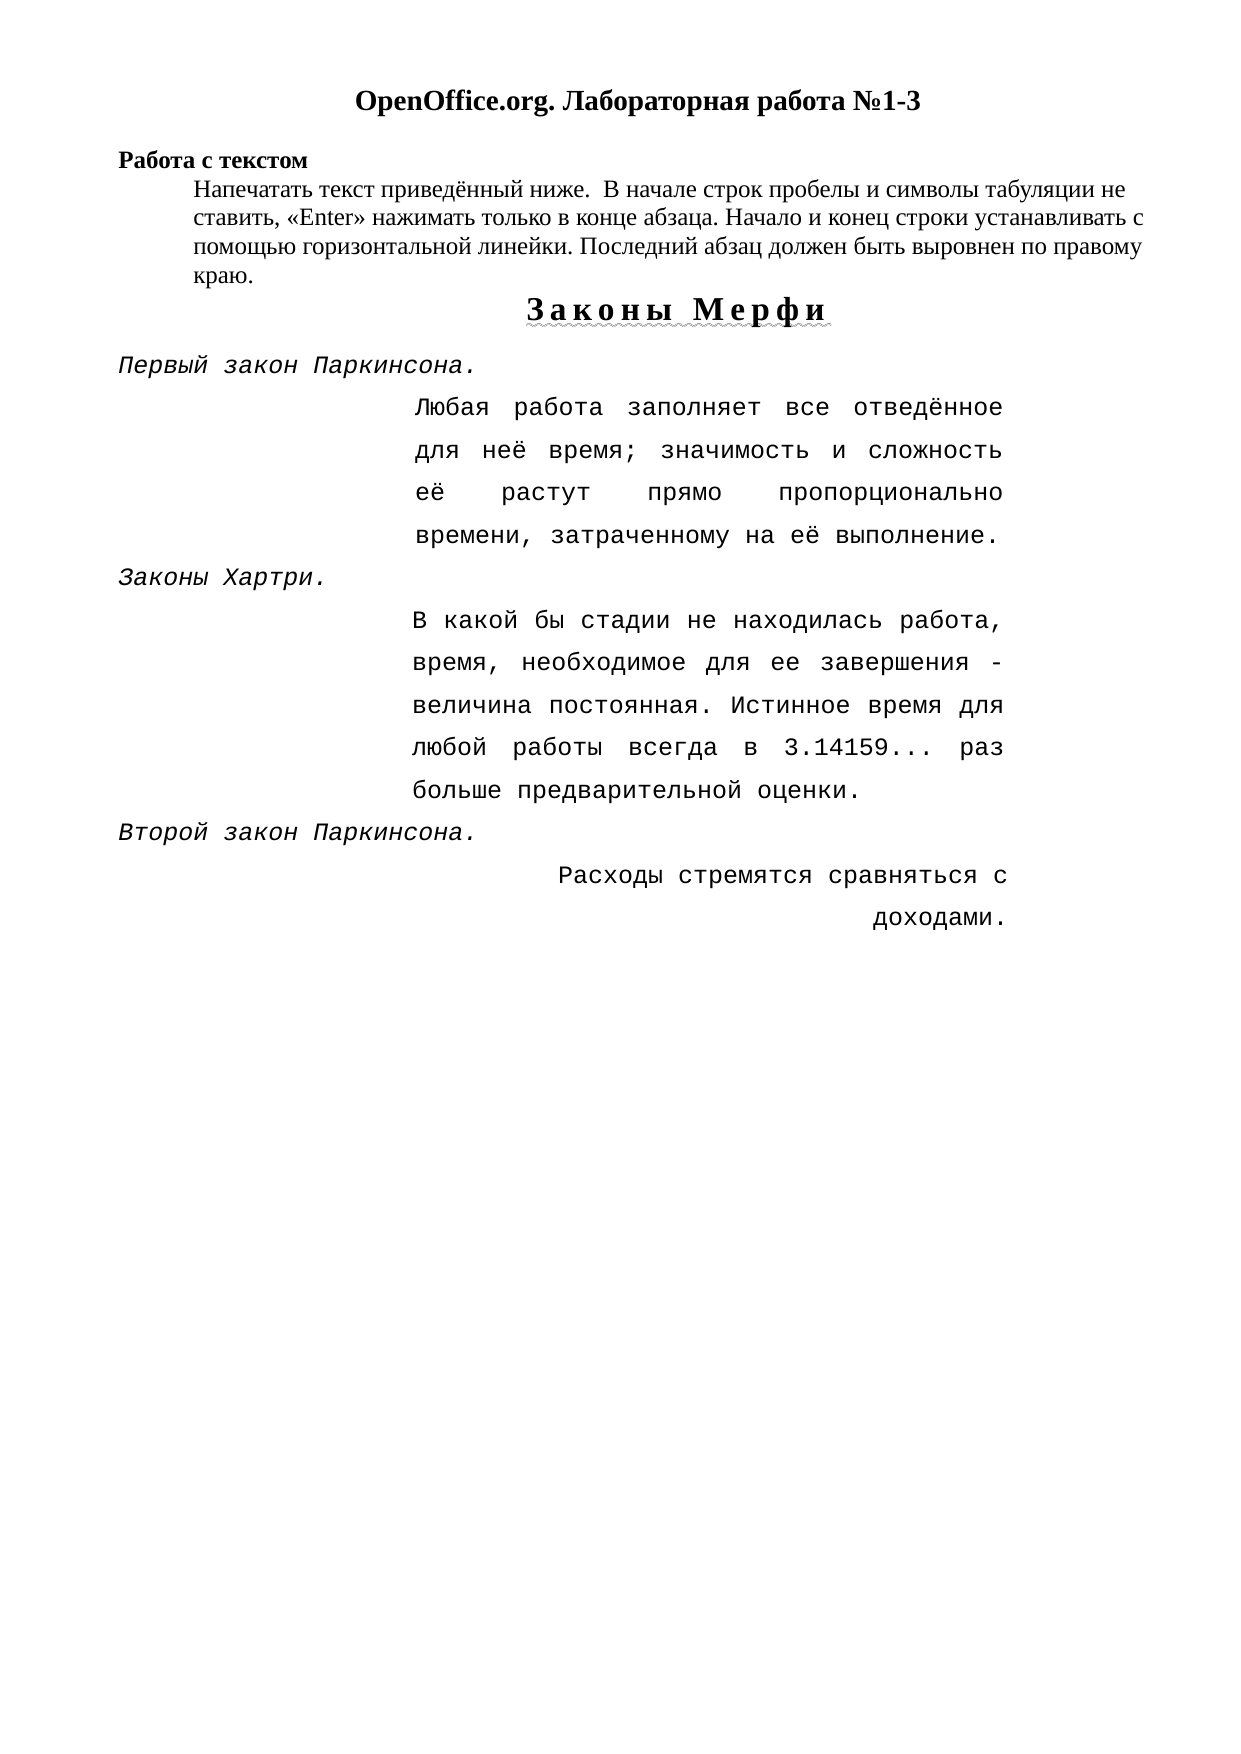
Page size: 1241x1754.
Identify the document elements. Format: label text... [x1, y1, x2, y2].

text OpenOffice.org. Лабораторная работа №1-3 [118, 83, 1157, 116]
text Работа с текстом [118, 145, 1157, 174]
text Первый закон Паркинсона. [118, 352, 1157, 381]
text Любая работа заполняет все отведённое для неё время; значимость и сложность её растут прямо пропорционально времени, затраченному на её выполнение. [415, 395, 1003, 551]
text Законы Хартри. [118, 565, 1157, 593]
text Напечатать текст приведённый ниже. В начале строк пробелы и символы табуляции не ставить, «Enter» нажимать только в конце абзаца. Начало и конец строки устанавливать с помощью горизонтальной линейки. Последний абзац должен быть выровнен по правому краю. [193, 174, 1157, 289]
text В какой бы стадии не находилась работа, время, необходимое для ее завершения - величина постоянная. Истинное время для любой работы всегда в 3.14159... раз больше предварительной оценки. [412, 607, 1004, 806]
text Законы Мерфи [193, 289, 1157, 327]
text Расходы стремятся сравняться с доходами. [410, 862, 1008, 933]
text Второй закон Паркинсона. [118, 820, 1157, 848]
